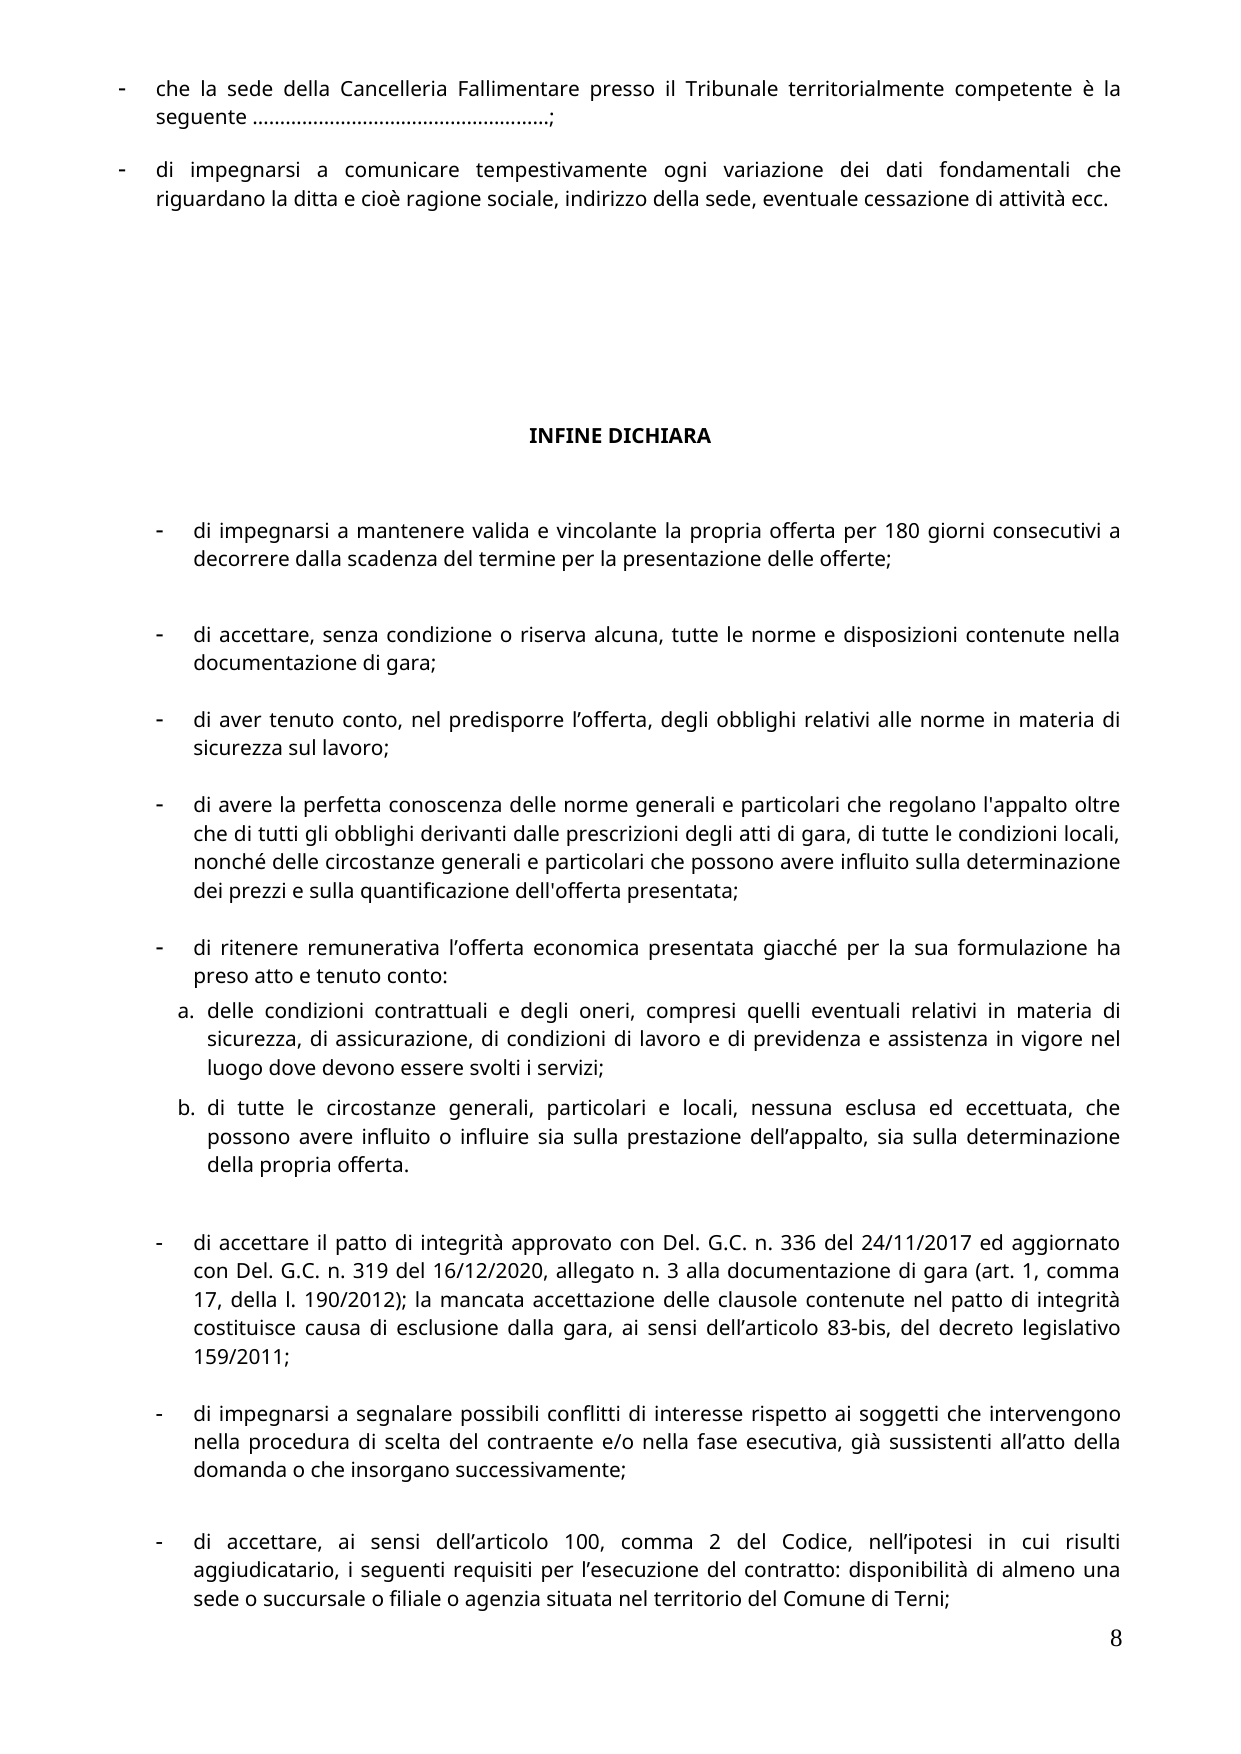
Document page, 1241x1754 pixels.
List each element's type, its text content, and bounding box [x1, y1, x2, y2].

list che la sede della Cancelleria Fallimentare presso il Tribunale territorialmente competente è la seguente ………………………………………………; [118, 74, 1122, 131]
list delle condizioni contrattuali e degli oneri, compresi quelli eventuali relativi in materia di sicurezza, di assicurazione, di condizioni di lavoro e di previdenza e assistenza in vigore nel luogo dove devono essere svolti i servizi; [177, 996, 1122, 1081]
list di impegnarsi a comunicare tempestivamente ogni variazione dei dati fondamentali che riguardano la ditta e cioè ragione sociale, indirizzo della sede, eventuale cessazione di attività ecc. [118, 156, 1122, 212]
list di accettare, ai sensi dell’articolo 100, comma 2 del Codice, nell’ipotesi in cui risulti aggiudicatario, i seguenti requisiti per l’esecuzione del contratto: disponibilità di almeno una sede o succursale o filiale o agenzia situata nel territorio del Comune di Terni; [156, 1527, 1122, 1612]
list di ritenere remunerativa l’offerta economica presentata giacché per la sua formulazione ha preso atto e tenuto conto: [156, 933, 1122, 989]
list di impegnarsi a mantenere valida e vincolante la propria offerta per 180 giorni consecutivi a decorrere dalla scadenza del termine per la presentazione delle offerte; [156, 516, 1122, 573]
list di accettare, senza condizione o riserva alcuna, tutte le norme e disposizioni contenute nella documentazione di gara; [156, 620, 1122, 677]
list di avere la perfetta conoscenza delle norme generali e particolari che regolano l'appalto oltre che di tutti gli obblighi derivanti dalle prescrizioni degli atti di gara, di tutte le condizioni locali, nonché delle circostanze generali e particolari che possono avere influito sulla determinazione dei prezzi e sulla quantificazione dell'offerta presentata; [156, 790, 1122, 904]
list di impegnarsi a segnalare possibili conflitti di interesse rispetto ai soggetti che intervengono nella procedura di scelta del contraente e/o nella fase esecutiva, già sussistenti all’atto della domanda o che insorgano successivamente; [156, 1399, 1122, 1484]
list di accettare il patto di integrità approvato con Del. G.C. n. 336 del 24/11/2017 ed aggiornato con Del. G.C. n. 319 del 16/12/2020, allegato n. 3 alla documentazione di gara (art. 1, comma 17, della l. 190/2012); la mancata accettazione delle clausole contenute nel patto di integrità costituisce causa di esclusione dalla gara, ai sensi dell’articolo 83-bis, del decreto legislativo 159/2011; [156, 1228, 1122, 1370]
text INFINE DICHIARA [118, 422, 1122, 450]
list di aver tenuto conto, nel predisporre l’offerta, degli obblighi relativi alle norme in materia di sicurezza sul lavoro; [156, 705, 1122, 762]
list di tutte le circostanze generali, particolari e locali, nessuna esclusa ed eccettuata, che possono avere influito o influire sia sulla prestazione dell’appalto, sia sulla determinazione della propria offerta. [177, 1093, 1122, 1179]
